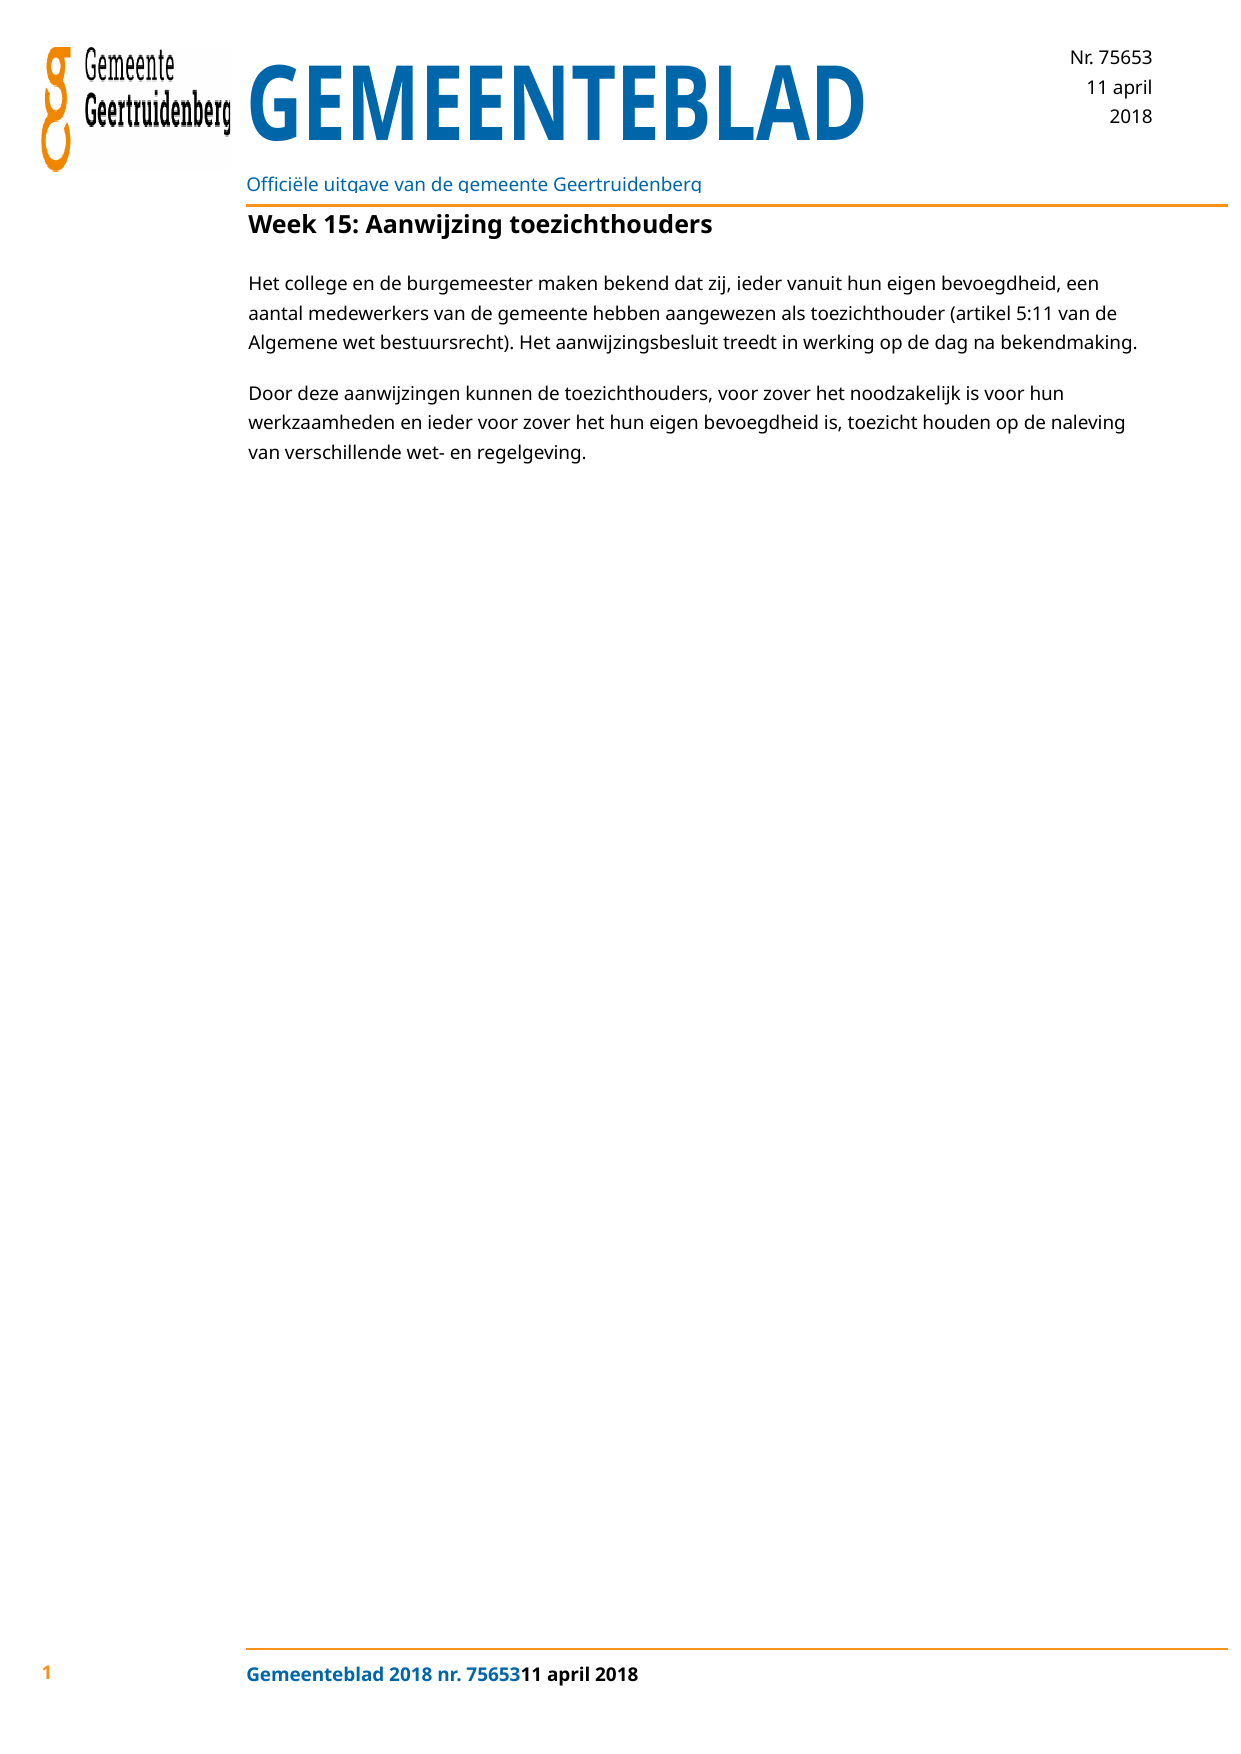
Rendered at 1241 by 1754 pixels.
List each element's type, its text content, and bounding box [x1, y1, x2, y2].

text Het college en de burgemeester maken bekend dat zij, ieder vanuit hun eigen bevoegdheid, een aantal medewerkers van de gemeente hebben aangewezen als toezichthouder (artikel 5:11 van de Algemene wet bestuursrecht). Het aanwijzingsbesluit treedt in werking op de dag na bekendmaking. [248, 270, 1152, 355]
text Week 15: Aanwijzing toezichthouders [248, 207, 1152, 241]
picture [41, 47, 231, 172]
text Door deze aanwijzingen kunnen de toezichthouders, voor zover het noodzakelijk is voor hun werkzaamheden en ieder voor zover het hun eigen bevoegdheid is, toezicht houden op de naleving van verschillende wet- en regelgeving. [248, 380, 1152, 465]
